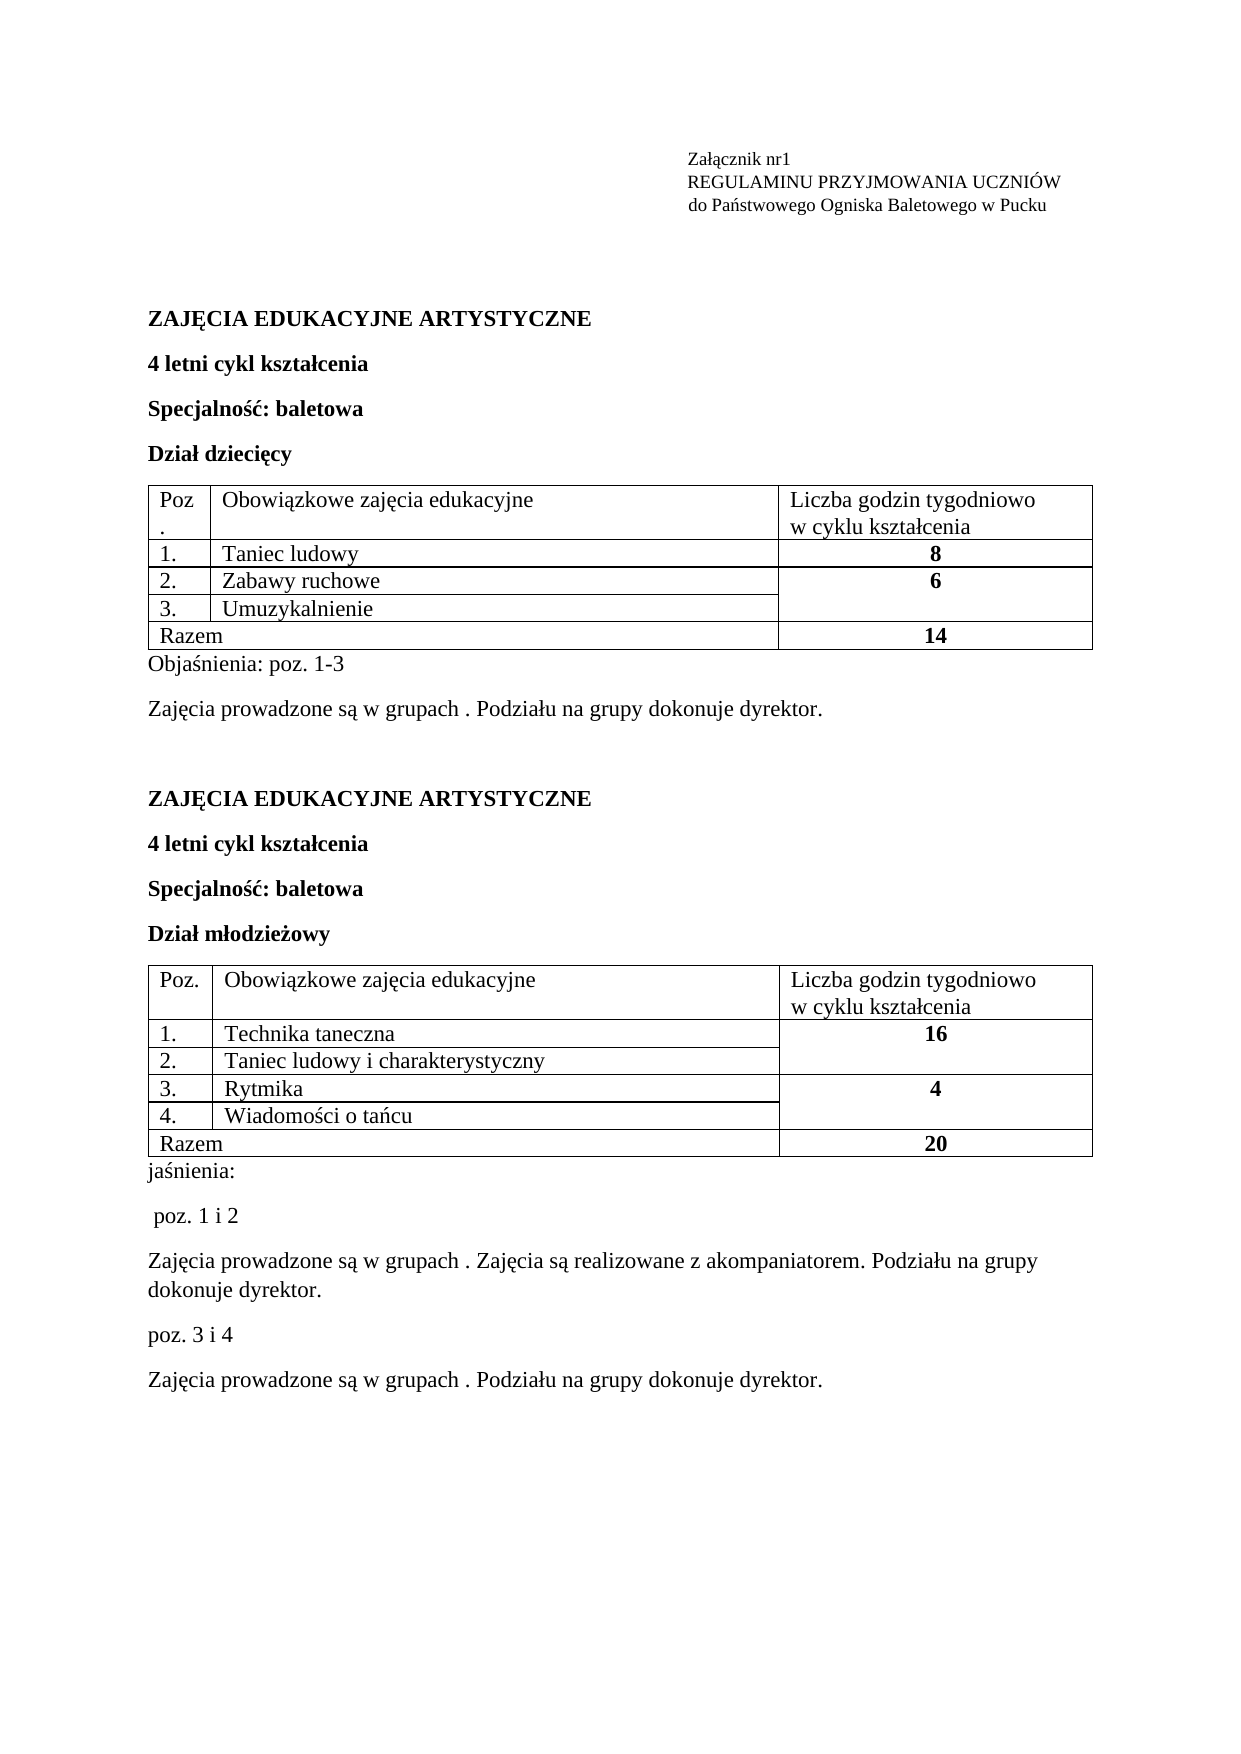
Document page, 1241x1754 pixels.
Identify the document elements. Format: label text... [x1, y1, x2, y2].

text 4 letni cykl kształcenia [148, 350, 1093, 376]
table_cell Rytmika [213, 1075, 779, 1101]
table_cell Umuzykalnienie [211, 595, 778, 621]
table_header Obowiązkowe zajęcia edukacyjne [211, 486, 778, 539]
table_cell Taniec ludowy i charakterystyczny [213, 1048, 779, 1074]
text Zajęcia prowadzone są w grupach . Zajęcia są realizowane z akompaniatorem. Podziału na grupy dokonuje dyrektor. [148, 1247, 1093, 1302]
text REGULAMINU PRZYJMOWANIA UCZNIÓW [221, 171, 1093, 192]
table_header Poz. [149, 966, 212, 1019]
table_cell 4 [780, 1075, 1092, 1129]
table_cell Razem [149, 1130, 779, 1156]
text jaśnienia: [148, 1157, 1093, 1183]
text ZAJĘCIA EDUKACYJNE ARTYSTYCZNE [148, 785, 1093, 811]
table_cell 3. [149, 1075, 212, 1101]
table_cell Taniec ludowy [211, 540, 778, 566]
text Załącznik nr1 [148, 148, 1093, 169]
text Zajęcia prowadzone są w grupach . Podziału na grupy dokonuje dyrektor. [148, 1366, 1093, 1392]
table_cell Wiadomości o tańcu [213, 1103, 779, 1129]
text Dział dziecięcy [148, 440, 1093, 467]
table_cell 14 [779, 622, 1092, 649]
table_cell 3. [149, 595, 210, 621]
table_header Poz. [149, 486, 210, 539]
table_cell 8 [779, 540, 1092, 566]
table_cell 20 [780, 1130, 1092, 1156]
text poz. 1 i 2 [148, 1202, 1093, 1229]
table_cell 16 [780, 1020, 1092, 1074]
table_cell Zabawy ruchowe [211, 568, 778, 594]
text Dział młodzieżowy [148, 920, 1093, 947]
text Specjalność: baletowa [148, 875, 1093, 902]
text ZAJĘCIA EDUKACYJNE ARTYSTYCZNE [148, 305, 1093, 331]
table_cell 1. [149, 1020, 212, 1047]
table_header Liczba godzin tygodniowo w cyklu kształcenia [779, 486, 1092, 539]
table_cell 1. [149, 540, 210, 566]
text Specjalność: baletowa [148, 395, 1093, 421]
table_cell Technika taneczna [213, 1020, 779, 1047]
table_cell 2. [149, 568, 210, 594]
text Zajęcia prowadzone są w grupach . Podziału na grupy dokonuje dyrektor. [148, 695, 1093, 721]
table_cell 4. [149, 1103, 212, 1129]
table_header Obowiązkowe zajęcia edukacyjne [213, 966, 779, 1019]
text do Państwowego Ogniska Baletowego w Pucku [148, 194, 1093, 216]
table_cell 2. [149, 1048, 212, 1074]
text 4 letni cykl kształcenia [148, 830, 1093, 856]
table_cell Razem [149, 622, 778, 649]
table_header Liczba godzin tygodniowo w cyklu kształcenia [780, 966, 1092, 1019]
text Objaśnienia: poz. 1-3 [148, 650, 1093, 676]
text poz. 3 i 4 [148, 1321, 1093, 1347]
table_cell 6 [779, 568, 1092, 621]
